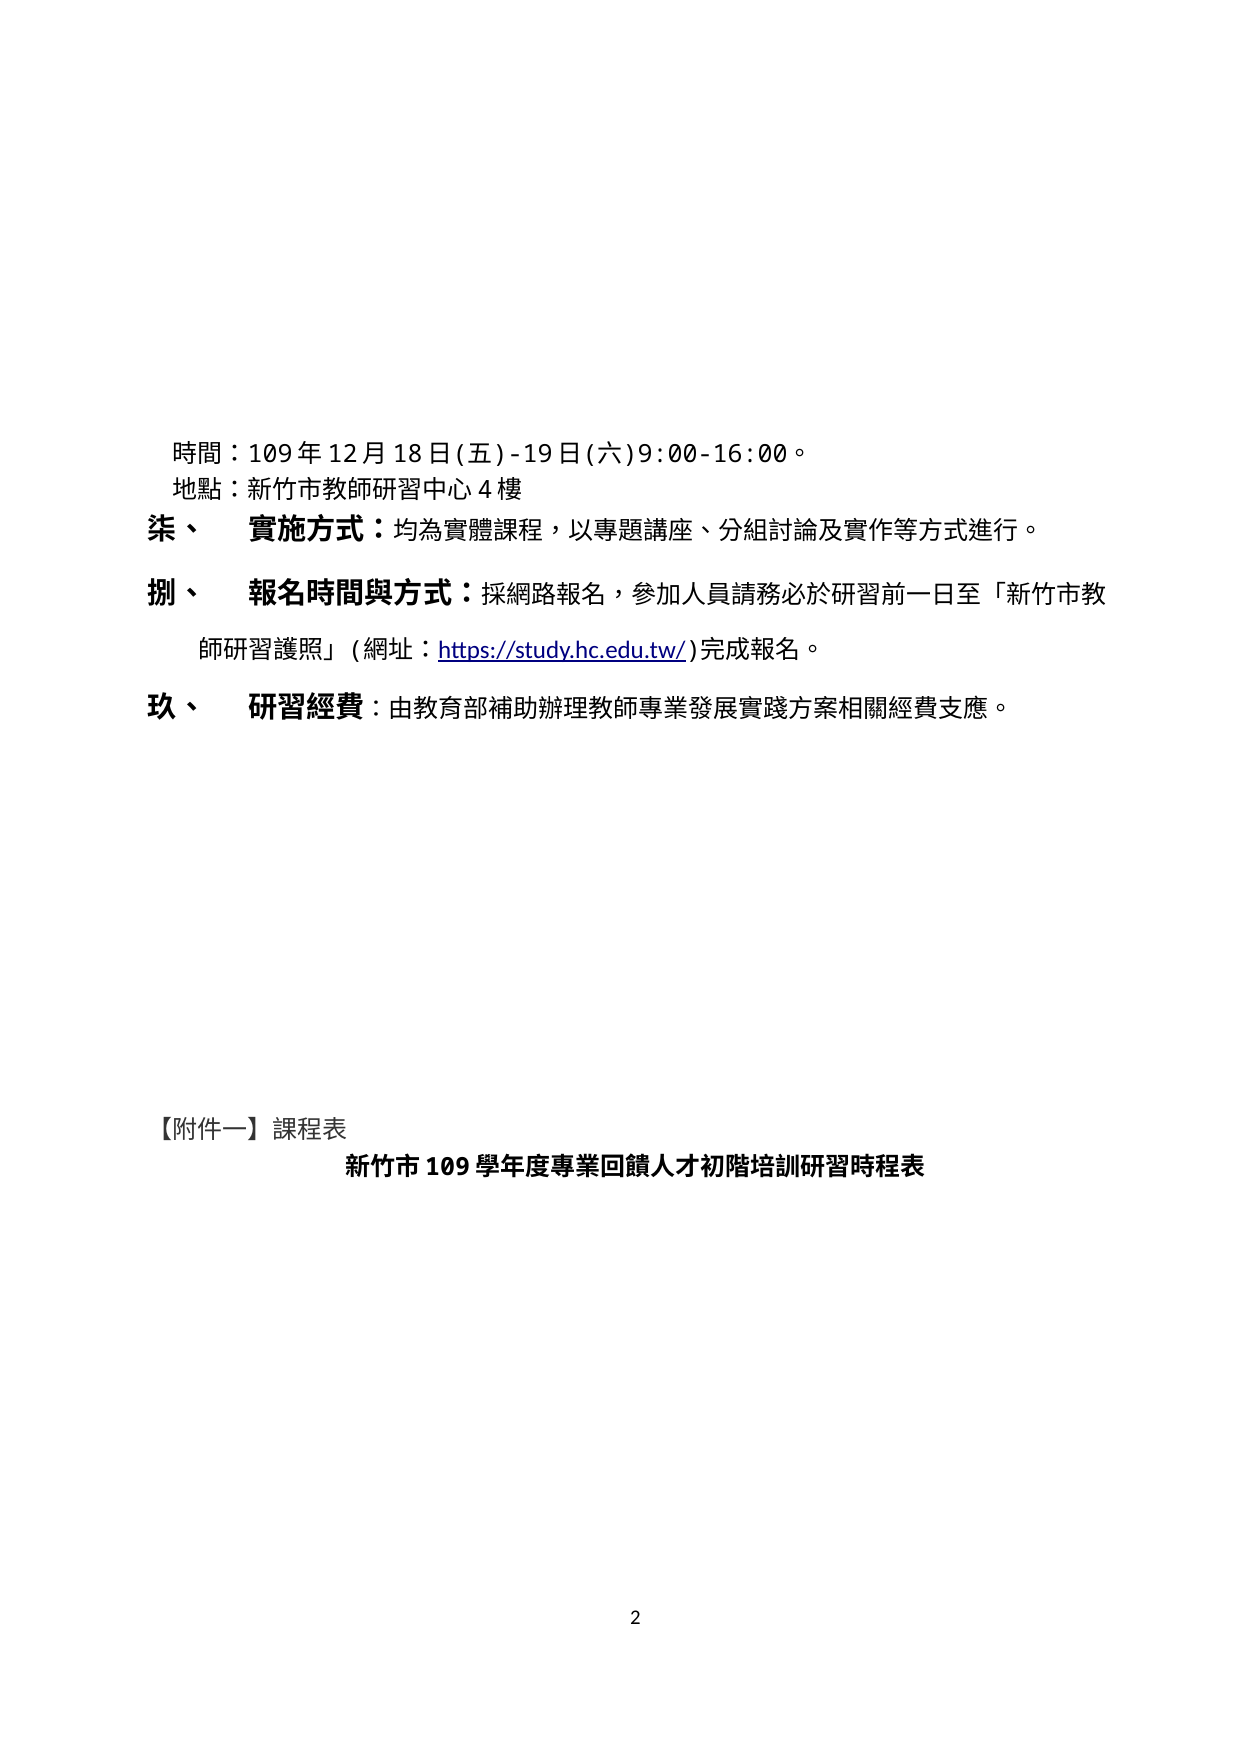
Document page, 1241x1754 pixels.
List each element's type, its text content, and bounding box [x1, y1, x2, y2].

text 新竹市109學年度專業回饋人才初階培訓研習時程表 [148, 1146, 1122, 1183]
list 報名時間與方式：採網路報名，參加人員請務必於研習前一日至「新竹市教師研習護照」(網址：https://study.hc.edu.tw/)完成報名。 [148, 569, 1122, 666]
text 【附件一】課程表 [148, 1105, 1122, 1146]
list 實施方式：均為實體課程，以專題講座、分組討論及實作等方式進行。 [148, 506, 1122, 548]
text 時間：109年12月18日(五)-19日(六)9:00-16:00。 [172, 433, 1122, 469]
list 研習經費：由教育部補助辦理教師專業發展實踐方案相關經費支應。 [148, 684, 1122, 726]
text 地點：新竹市教師研習中心4樓 [172, 469, 1122, 506]
